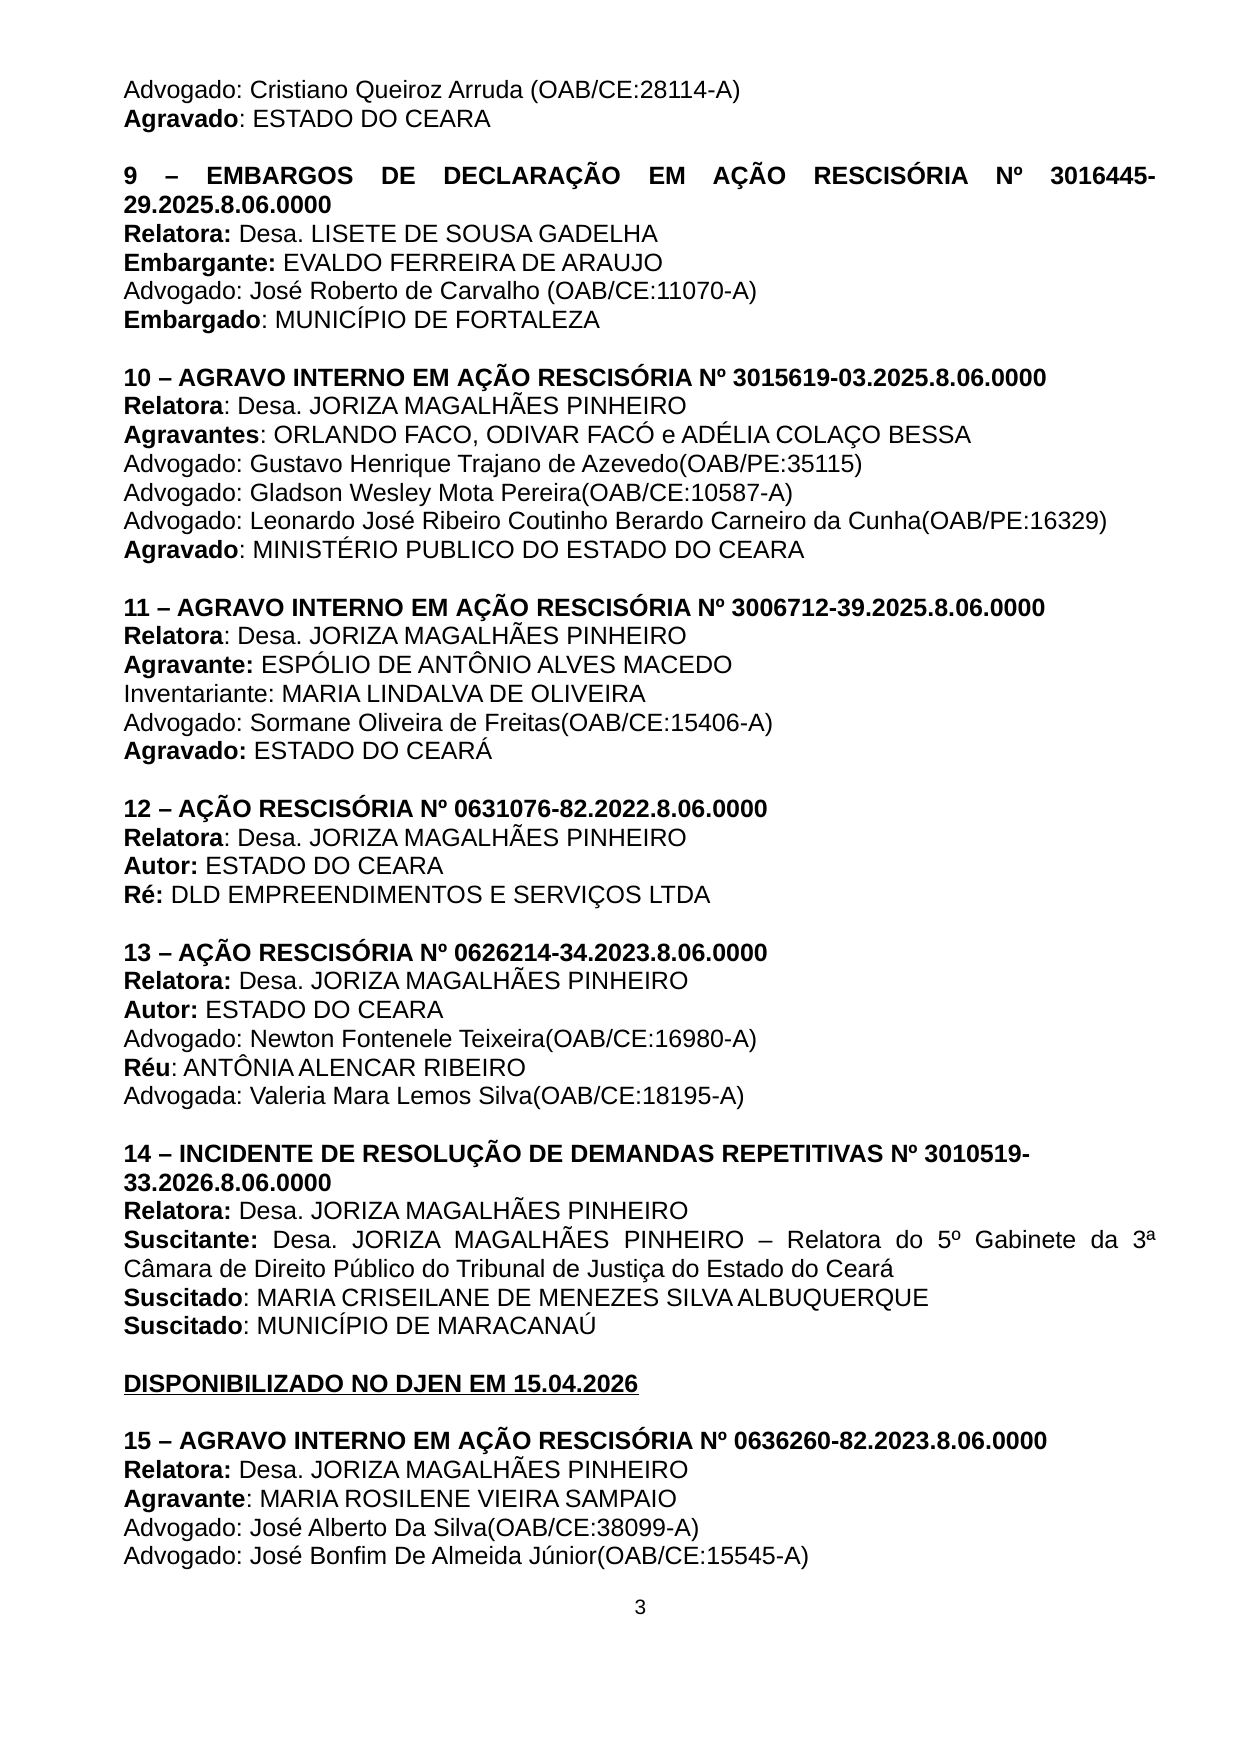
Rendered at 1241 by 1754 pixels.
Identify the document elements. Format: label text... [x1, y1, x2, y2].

text DISPONIBILIZADO NO DJEN EM 15.04.2026 [123, 1369, 1157, 1397]
text Relatora: Desa. JORIZA MAGALHÃES PINHEIRO [123, 966, 1157, 995]
text Advogada: Valeria Mara Lemos Silva(OAB/CE:18195-A) [123, 1081, 1157, 1110]
text Embargante: EVALDO FERREIRA DE ARAUJO [123, 247, 1157, 276]
text Relatora: Desa. JORIZA MAGALHÃES PINHEIRO [123, 1196, 1157, 1225]
text Agravado: MINISTÉRIO PUBLICO DO ESTADO DO CEARA [123, 535, 1157, 564]
text Relatora: Desa. LISETE DE SOUSA GADELHA [123, 219, 1157, 247]
text Advogado: Gustavo Henrique Trajano de Azevedo(OAB/PE:35115) [123, 449, 1157, 477]
text Relatora: Desa. JORIZA MAGALHÃES PINHEIRO [123, 822, 1157, 851]
text Autor: ESTADO DO CEARA [123, 851, 1157, 880]
text Agravante: ESPÓLIO DE ANTÔNIO ALVES MACEDO [123, 650, 1157, 679]
text Advogado: Newton Fontenele Teixeira(OAB/CE:16980-A) [123, 1024, 1157, 1052]
text Advogado: José Bonfim De Almeida Júnior(OAB/CE:15545-A) [123, 1541, 1157, 1570]
text Embargado: MUNICÍPIO DE FORTALEZA [123, 305, 1157, 334]
text Relatora: Desa. JORIZA MAGALHÃES PINHEIRO [123, 391, 1157, 420]
text Agravado: ESTADO DO CEARA [123, 104, 1157, 132]
text Agravantes: ORLANDO FACO, ODIVAR FACÓ e ADÉLIA COLAÇO BESSA [123, 420, 1157, 449]
text Advogado: Sormane Oliveira de Freitas(OAB/CE:15406-A) [123, 707, 1157, 736]
text 11 – AGRAVO INTERNO EM AÇÃO RESCISÓRIA Nº 3006712-39.2025.8.06.0000 [123, 592, 1157, 621]
text Ré: DLD EMPREENDIMENTOS E SERVIÇOS LTDA [123, 880, 1157, 909]
text Inventariante: MARIA LINDALVA DE OLIVEIRA [123, 679, 1157, 707]
text 13 – AÇÃO RESCISÓRIA Nº 0626214-34.2023.8.06.0000 [123, 937, 1157, 966]
text Suscitado: MARIA CRISEILANE DE MENEZES SILVA ALBUQUERQUE [123, 1282, 1157, 1311]
text Suscitante: Desa. JORIZA MAGALHÃES PINHEIRO – Relatora do 5º Gabinete da 3ª Câmara de Direito Público do Tribunal de Justiça do Estado do Ceará [123, 1225, 1157, 1282]
text Réu: ANTÔNIA ALENCAR RIBEIRO [123, 1052, 1157, 1081]
text Relatora: Desa. JORIZA MAGALHÃES PINHEIRO [123, 1455, 1157, 1484]
text 15 – AGRAVO INTERNO EM AÇÃO RESCISÓRIA Nº 0636260-82.2023.8.06.0000 [123, 1426, 1157, 1455]
text Autor: ESTADO DO CEARA [123, 995, 1157, 1024]
text Relatora: Desa. JORIZA MAGALHÃES PINHEIRO [123, 621, 1157, 650]
text 12 – AÇÃO RESCISÓRIA Nº 0631076-82.2022.8.06.0000 [123, 794, 1157, 822]
text Advogado: José Roberto de Carvalho (OAB/CE:11070-A) [123, 276, 1157, 305]
text Advogado: Gladson Wesley Mota Pereira(OAB/CE:10587-A) [123, 477, 1157, 506]
text 9 – EMBARGOS DE DECLARAÇÃO EM AÇÃO RESCISÓRIA Nº 3016445-29.2025.8.06.0000 [123, 161, 1157, 219]
text Suscitado: MUNICÍPIO DE MARACANAÚ [123, 1311, 1157, 1340]
text Agravado: ESTADO DO CEARÁ [123, 736, 1157, 765]
text Advogado: José Alberto Da Silva(OAB/CE:38099-A) [123, 1512, 1157, 1541]
text Agravante: MARIA ROSILENE VIEIRA SAMPAIO [123, 1484, 1157, 1512]
text Advogado: Cristiano Queiroz Arruda (OAB/CE:28114-A) [123, 75, 1157, 104]
text 10 – AGRAVO INTERNO EM AÇÃO RESCISÓRIA Nº 3015619-03.2025.8.06.0000 [123, 362, 1157, 391]
text 14 – INCIDENTE DE RESOLUÇÃO DE DEMANDAS REPETITIVAS Nº 3010519-33.2026.8.06.0000 [123, 1139, 1157, 1196]
text Advogado: Leonardo José Ribeiro Coutinho Berardo Carneiro da Cunha(OAB/PE:16329) [123, 506, 1157, 535]
